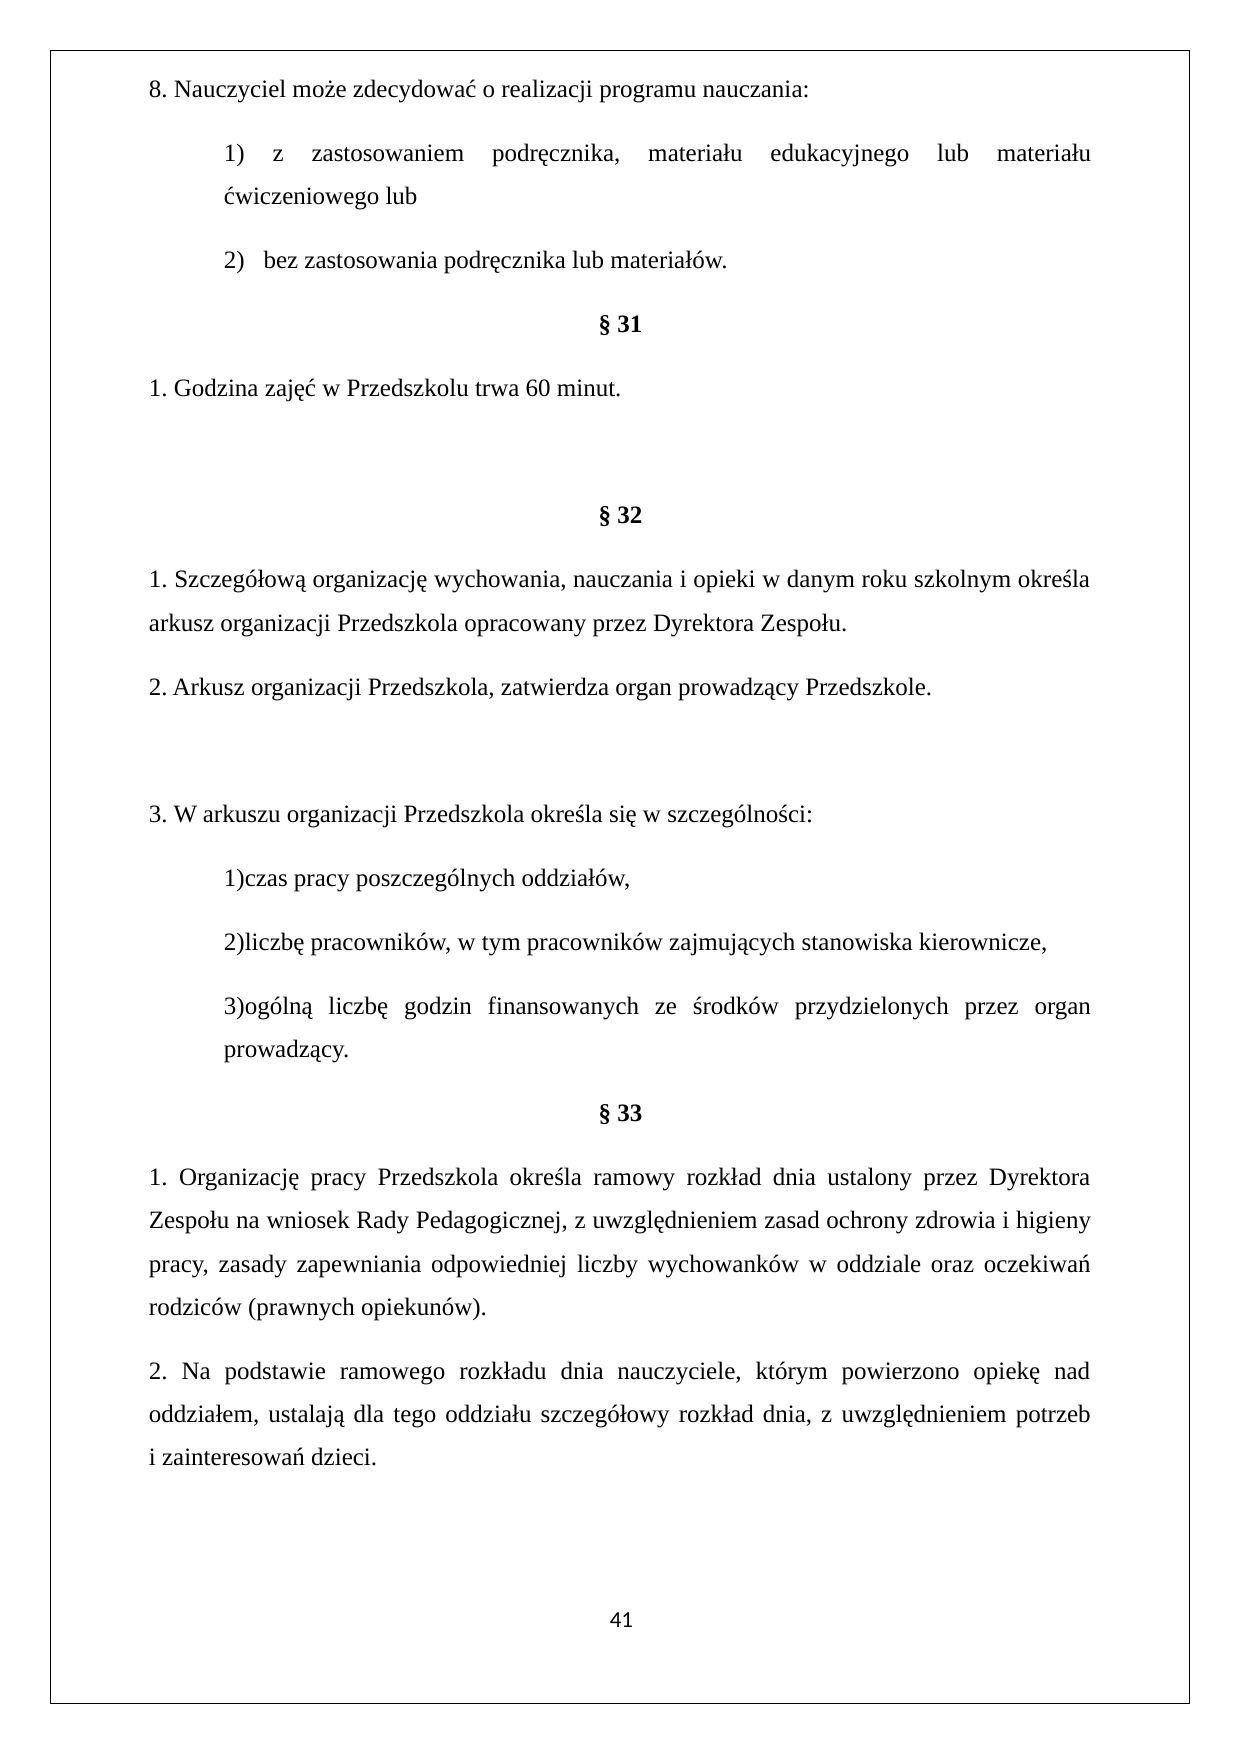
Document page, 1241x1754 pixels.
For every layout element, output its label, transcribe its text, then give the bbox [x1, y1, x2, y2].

list czas pracy poszczególnych oddziałów, [224, 863, 1092, 892]
list 3. W arkuszu organizacji Przedszkola określa się w szczególności: [149, 799, 1092, 828]
list 1. Organizację pracy Przedszkola określa ramowy rozkład dnia ustalony przez Dyrektora Zespołu na wniosek Rady Pedagogicznej, z uwzględnieniem zasad ochrony zdrowia i higieny pracy, zasady zapewniania odpowiedniej liczby wychowanków w oddziale oraz oczekiwań rodziców (prawnych opiekunów). [149, 1162, 1092, 1321]
list z zastosowaniem podręcznika, materiału edukacyjnego lub materiału ćwiczeniowego lub [224, 138, 1092, 209]
list 8. Nauczyciel może zdecydować o realizacji programu nauczania: [149, 74, 1092, 102]
text § 31 [149, 309, 1092, 337]
list 1. Godzina zajęć w Przedszkolu trwa 60 minut. [149, 373, 1092, 401]
list 2. Na podstawie ramowego rozkładu dnia nauczyciele, którym powierzono opiekę nad oddziałem, ustalają dla tego oddziału szczegółowy rozkład dnia, z uwzględnieniem potrzeb i zainteresowań dzieci. [149, 1356, 1092, 1471]
text § 33 [149, 1098, 1092, 1127]
list ogólną liczbę godzin finansowanych ze środków przydzielonych przez organ prowadzący. [224, 991, 1092, 1063]
text § 32 [149, 501, 1092, 529]
list 1. Szczegółową organizację wychowania, nauczania i opieki w danym roku szkolnym określa arkusz organizacji Przedszkola opracowany przez Dyrektora Zespołu. [149, 564, 1092, 636]
list 2. Arkusz organizacji Przedszkola, zatwierdza organ prowadzący Przedszkole. [149, 672, 1092, 700]
list liczbę pracowników, w tym pracowników zajmujących stanowiska kierownicze, [224, 927, 1092, 956]
list bez zastosowania podręcznika lub materiałów. [224, 245, 1092, 273]
